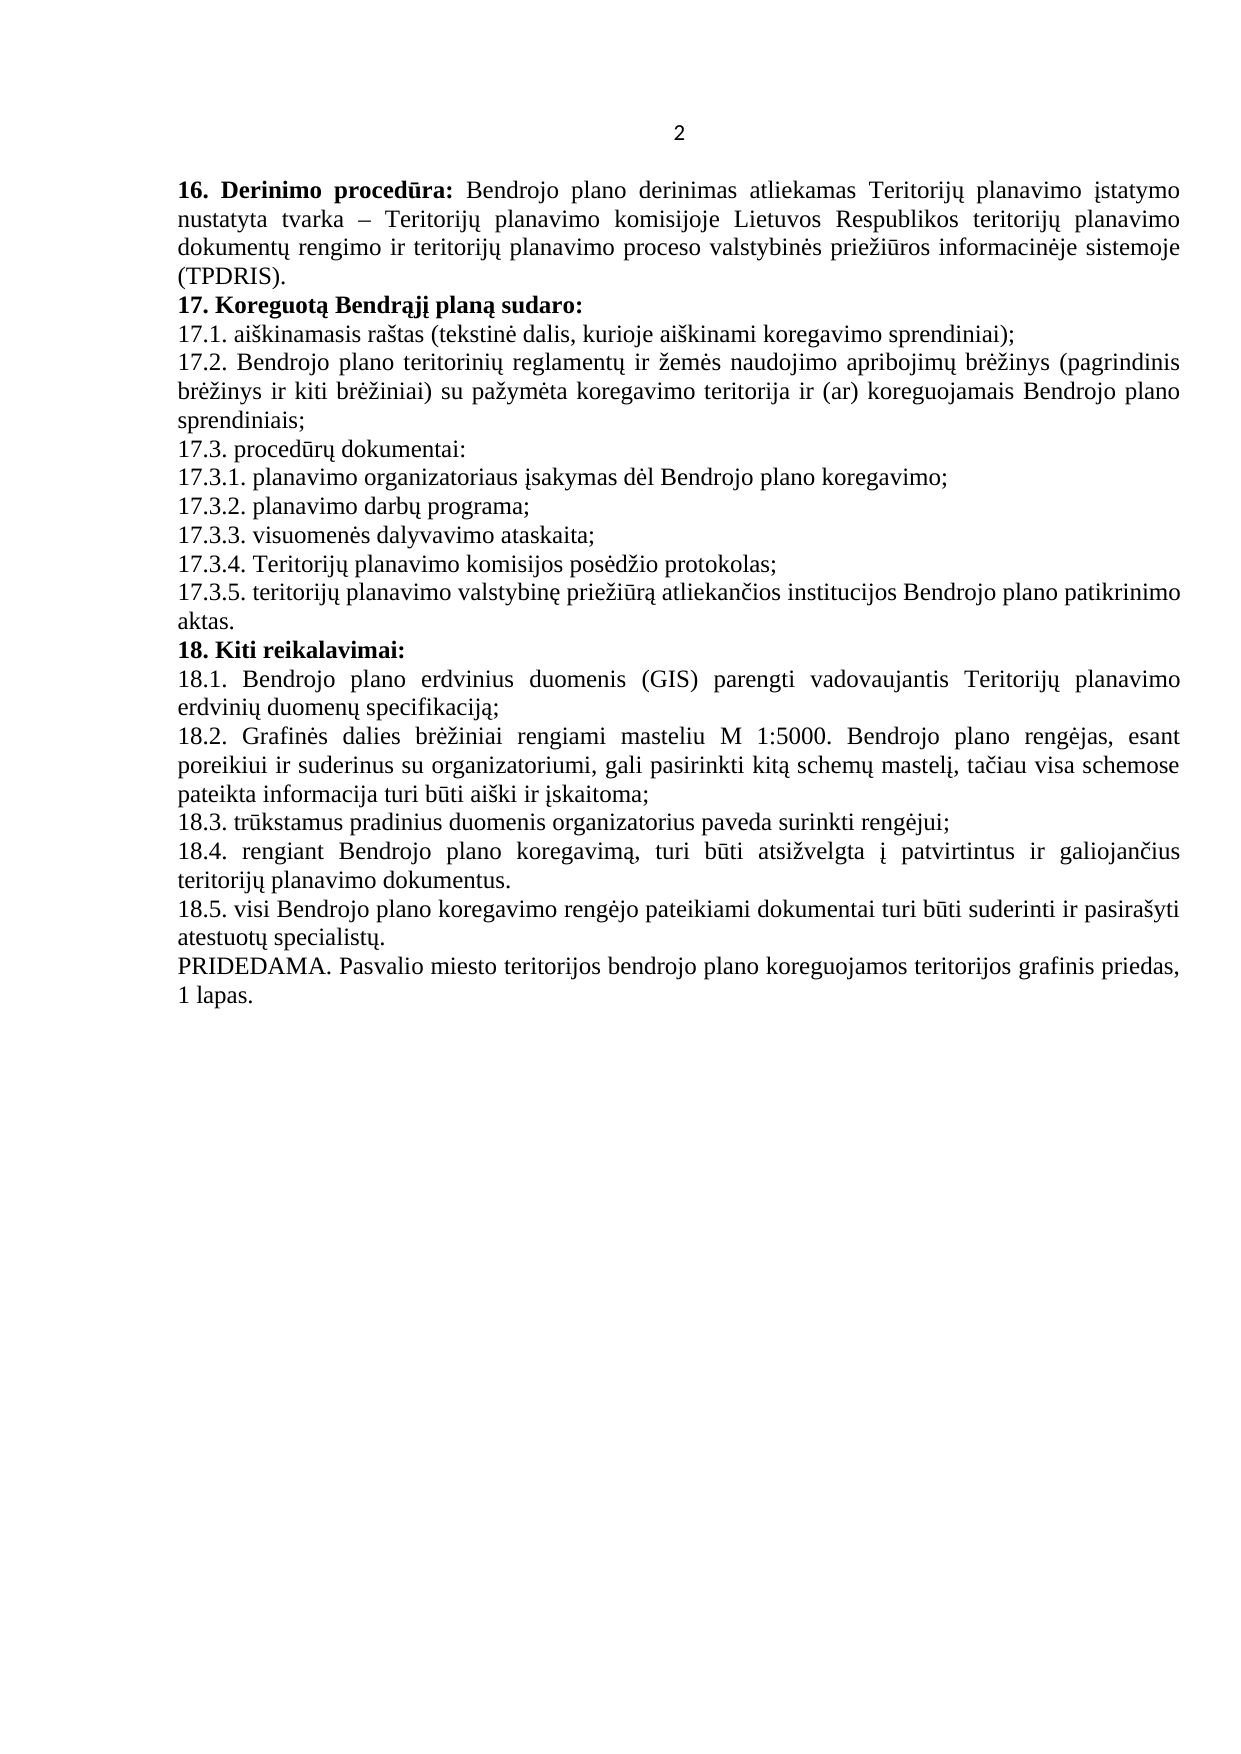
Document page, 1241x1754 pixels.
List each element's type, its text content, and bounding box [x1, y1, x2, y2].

text 17.3.5. teritorijų planavimo valstybinę priežiūrą atliekančios institucijos Bendrojo plano patikrinimo aktas. [177, 577, 1181, 635]
text 18.1. Bendrojo plano erdvinius duomenis (GIS) parengti vadovaujantis Teritorijų planavimo erdvinių duomenų specifikaciją; [177, 664, 1181, 721]
text 17. Koreguotą Bendrąjį planą sudaro: [177, 290, 1181, 319]
text PRIDEDAMA. Pasvalio miesto teritorijos bendrojo plano koreguojamos teritorijos grafinis priedas, 1 lapas. [177, 951, 1181, 1009]
text 18.2. Grafinės dalies brėžiniai rengiami masteliu M 1:5000. Bendrojo plano rengėjas, esant poreikiui ir suderinus su organizatoriumi, gali pasirinkti kitą schemų mastelį, tačiau visa schemose pateikta informacija turi būti aiški ir įskaitoma; [177, 721, 1181, 807]
text 17.2. Bendrojo plano teritorinių reglamentų ir žemės naudojimo apribojimų brėžinys (pagrindinis brėžinys ir kiti brėžiniai) su pažymėta koregavimo teritorija ir (ar) koreguojamais Bendrojo plano sprendiniais; [177, 347, 1181, 434]
text 18.4. rengiant Bendrojo plano koregavimą, turi būti atsižvelgta į patvirtintus ir galiojančius teritorijų planavimo dokumentus. [177, 836, 1181, 894]
text 18.5. visi Bendrojo plano koregavimo rengėjo pateikiami dokumentai turi būti suderinti ir pasirašyti atestuotų specialistų. [177, 894, 1181, 951]
text 18. Kiti reikalavimai: [177, 635, 1181, 664]
text 17.1. aiškinamasis raštas (tekstinė dalis, kurioje aiškinami koregavimo sprendiniai); [177, 319, 1181, 347]
text 17.3.1. planavimo organizatoriaus įsakymas dėl Bendrojo plano koregavimo; [177, 462, 1181, 491]
text 17.3.3. visuomenės dalyvavimo ataskaita; [177, 520, 1181, 549]
text 17.3. procedūrų dokumentai: [177, 434, 1181, 462]
text 17.3.2. planavimo darbų programa; [177, 491, 1181, 520]
text 17.3.4. Teritorijų planavimo komisijos posėdžio protokolas; [177, 549, 1181, 577]
text 16. Derinimo procedūra: Bendrojo plano derinimas atliekamas Teritorijų planavimo įstatymo nustatyta tvarka – Teritorijų planavimo komisijoje Lietuvos Respublikos teritorijų planavimo dokumentų rengimo ir teritorijų planavimo proceso valstybinės priežiūros informacinėje sistemoje (TPDRIS). [177, 175, 1181, 290]
text 18.3. trūkstamus pradinius duomenis organizatorius paveda surinkti rengėjui; [177, 807, 1181, 836]
